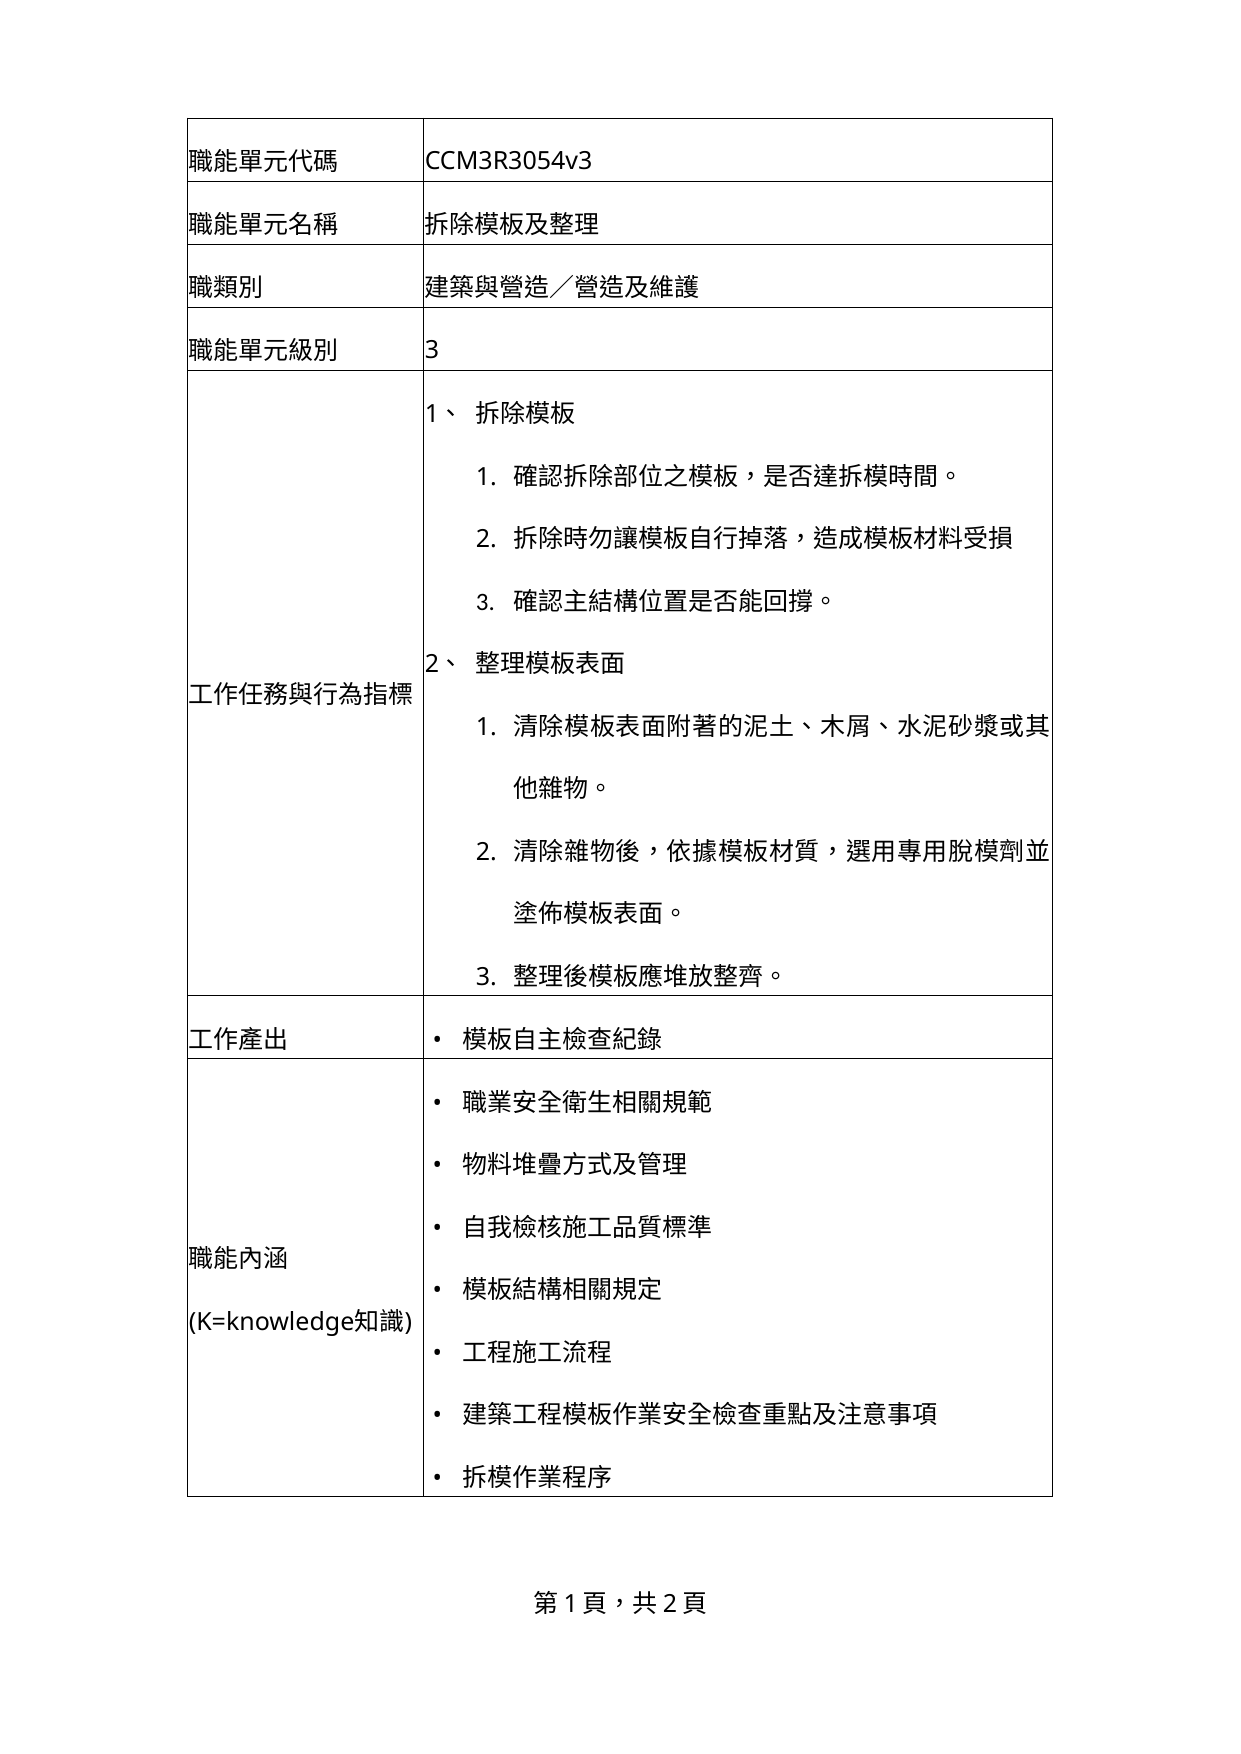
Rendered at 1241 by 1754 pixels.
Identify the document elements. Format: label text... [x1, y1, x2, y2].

table_header 職能單元代碼 [188, 119, 423, 181]
table_cell 職業安全衛生相關規範 物料堆疊方式及管理 自我檢核施工品質標準 模板結構相關規定 工程施工流程 建築工程模板作業安全檢查重點及注意事項 拆模作業程序 [424, 1059, 1052, 1496]
table_cell 職類別 [188, 245, 423, 307]
table_cell 工作任務與行為指標 [188, 371, 423, 995]
table_cell 拆除模板及整理 [424, 182, 1052, 243]
table_cell 職能單元級別 [188, 308, 423, 369]
table_cell 職能單元名稱 [188, 182, 423, 243]
table_cell 拆除模板 確認拆除部位之模板，是否達拆模時間。 拆除時勿讓模板自行掉落，造成模板材料受損 確認主結構位置是否能回撐。 整理模板表面 清除模板表面附著的泥土、木屑、水泥砂漿或其他雜物。 清除雜物後，依據模板材質，選用專用脫模劑並塗佈模板表面。 整理後模板應堆放整齊。 [424, 371, 1052, 995]
table_cell 建築與營造／營造及維護 [424, 245, 1052, 307]
table_header CCM3R3054v3 [424, 119, 1052, 181]
table_cell 職能內涵 (K=knowledge知識) [188, 1059, 423, 1496]
table_cell 3 [424, 308, 1052, 369]
table_cell 模板自主檢查紀錄 [424, 996, 1052, 1058]
table_cell 工作產出 [188, 996, 423, 1058]
